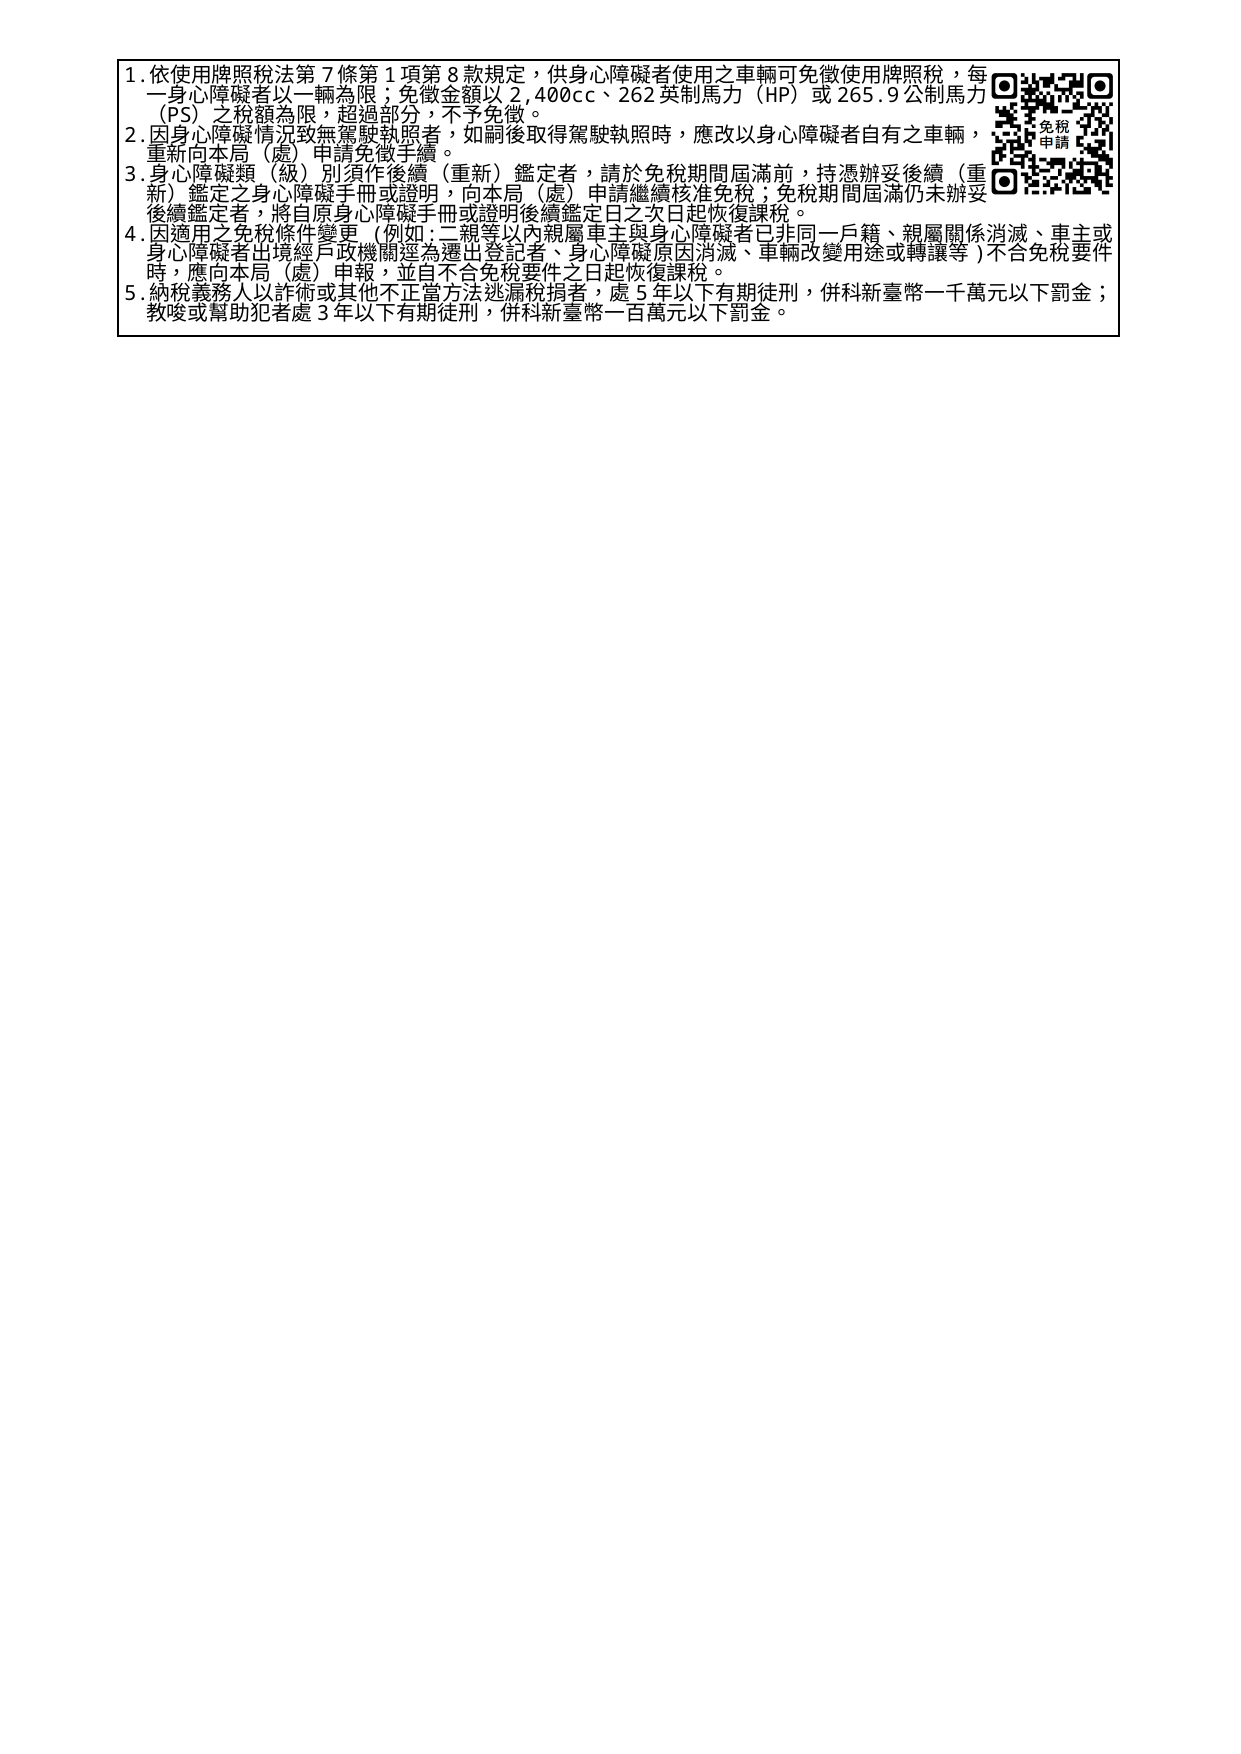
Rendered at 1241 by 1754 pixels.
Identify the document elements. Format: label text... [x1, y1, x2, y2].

picture [988, 69, 1116, 197]
table_cell 1.依使用牌照稅法第7條第1項第8款規定，供身心障礙者使用之車輛可免徵使用牌照稅，每一身心障礙者以一輛為限；免徵金額以2,400cc、262英制馬力（HP）或265.9公制馬力（PS）之稅額為限，超過部分，不予免徵。 2.因身心障礙情況致無駕駛執照者，如嗣後取得駕駛執照時，應改以身心障礙者自有之車輛，重新向本局（處）申請免徵手續。 3.身心障礙類（級）別須作後續（重新）鑑定者，請於免稅期間屆滿前，持憑辦妥後續（重新）鑑定之身心障礙手冊或證明，向本局（處）申請繼續核准免稅；免稅期間屆滿仍未辦妥後續鑑定者，將自原身心障礙手冊或證明後續鑑定日之次日起恢復課稅。 4.因適用之免稅條件變更 (例如:二親等以內親屬車主與身心障礙者已非同一戶籍、親屬關係消滅、車主或身心障礙者出境經戶政機關逕為遷出登記者、身心障礙原因消滅、車輛改變用途或轉讓等)不合免稅要件時，應向本局（處）申報，並自不合免稅要件之日起恢復課稅。 5.納稅義務人以詐術或其他不正當方法逃漏稅捐者，處5年以下有期徒刑，併科新臺幣一千萬元以下罰金；教唆或幫助犯者處3年以下有期徒刑，併科新臺幣一百萬元以下罰金。 [119, 61, 1118, 335]
